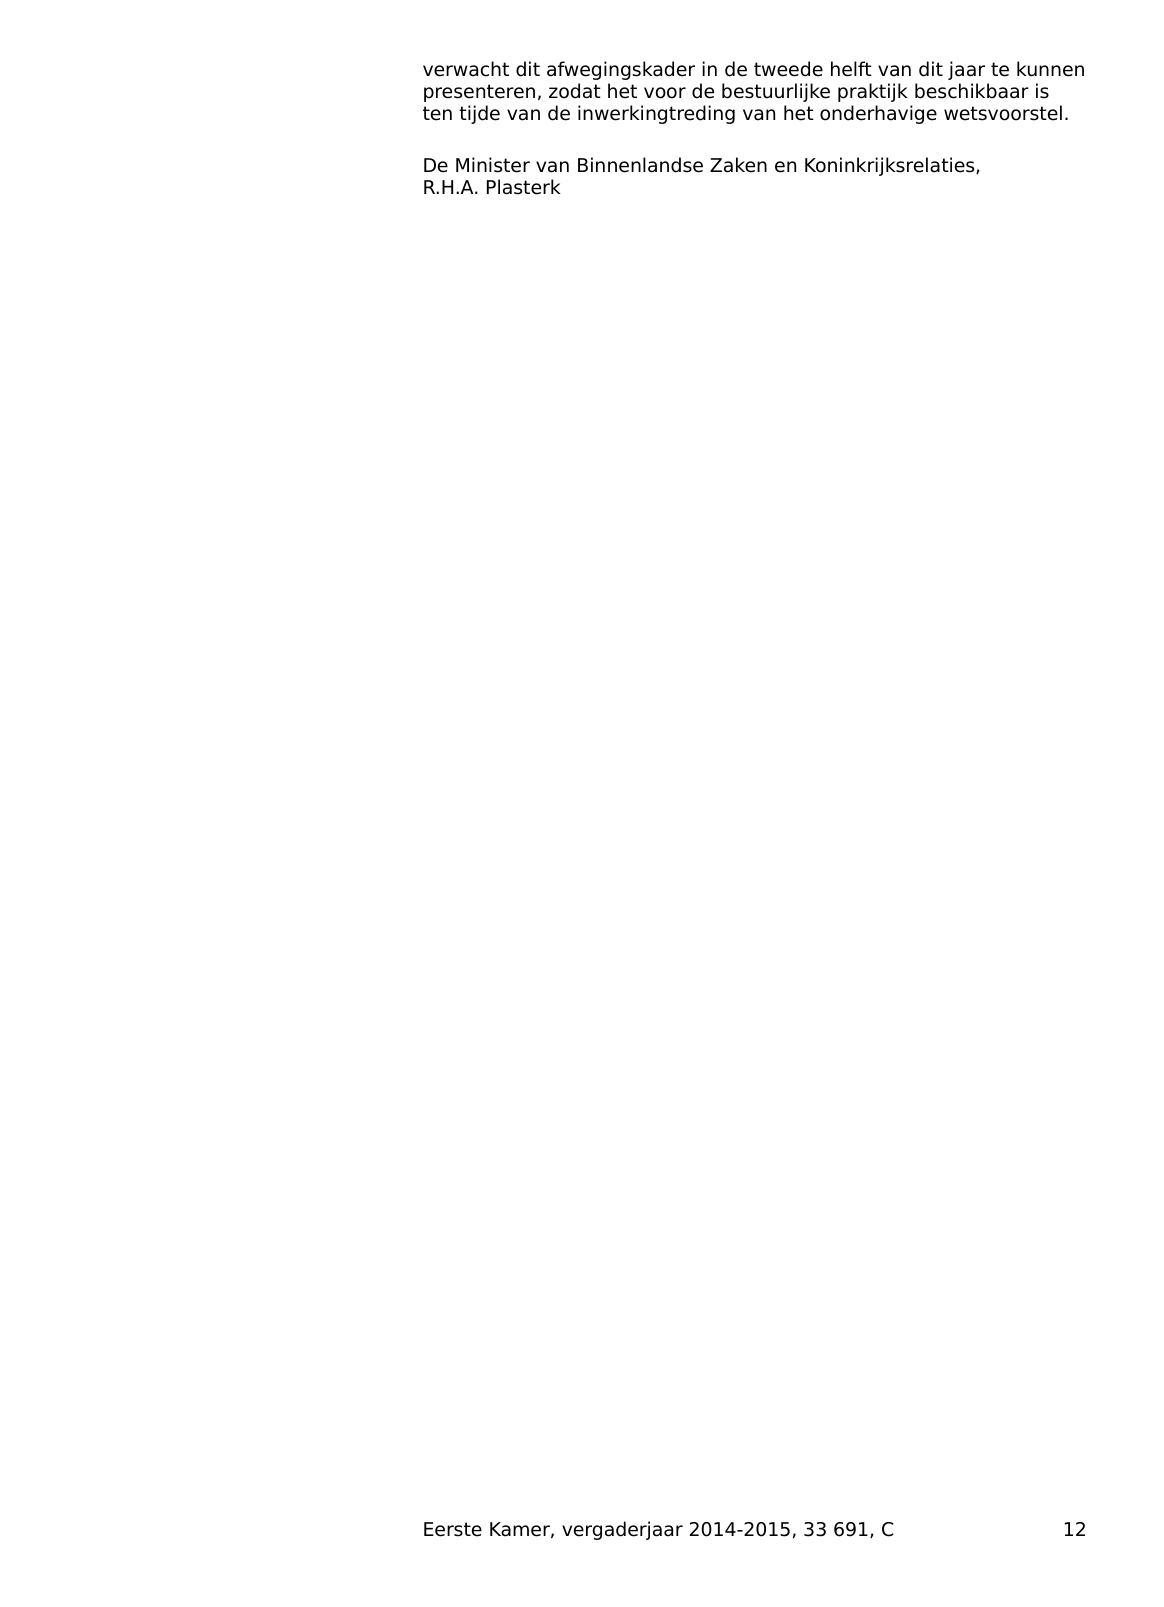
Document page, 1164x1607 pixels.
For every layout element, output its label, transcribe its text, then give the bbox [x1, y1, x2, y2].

text De Minister van Binnenlandse Zaken en Koninkrijksrelaties, R.H.A. Plasterk [422, 155, 1087, 199]
text verwacht dit afwegingskader in de tweede helft van dit jaar te kunnen presenteren, zodat het voor de bestuurlijke praktijk beschikbaar is ten tijde van de inwerkingtreding van het onderhavige wetsvoorstel. [422, 59, 1087, 125]
